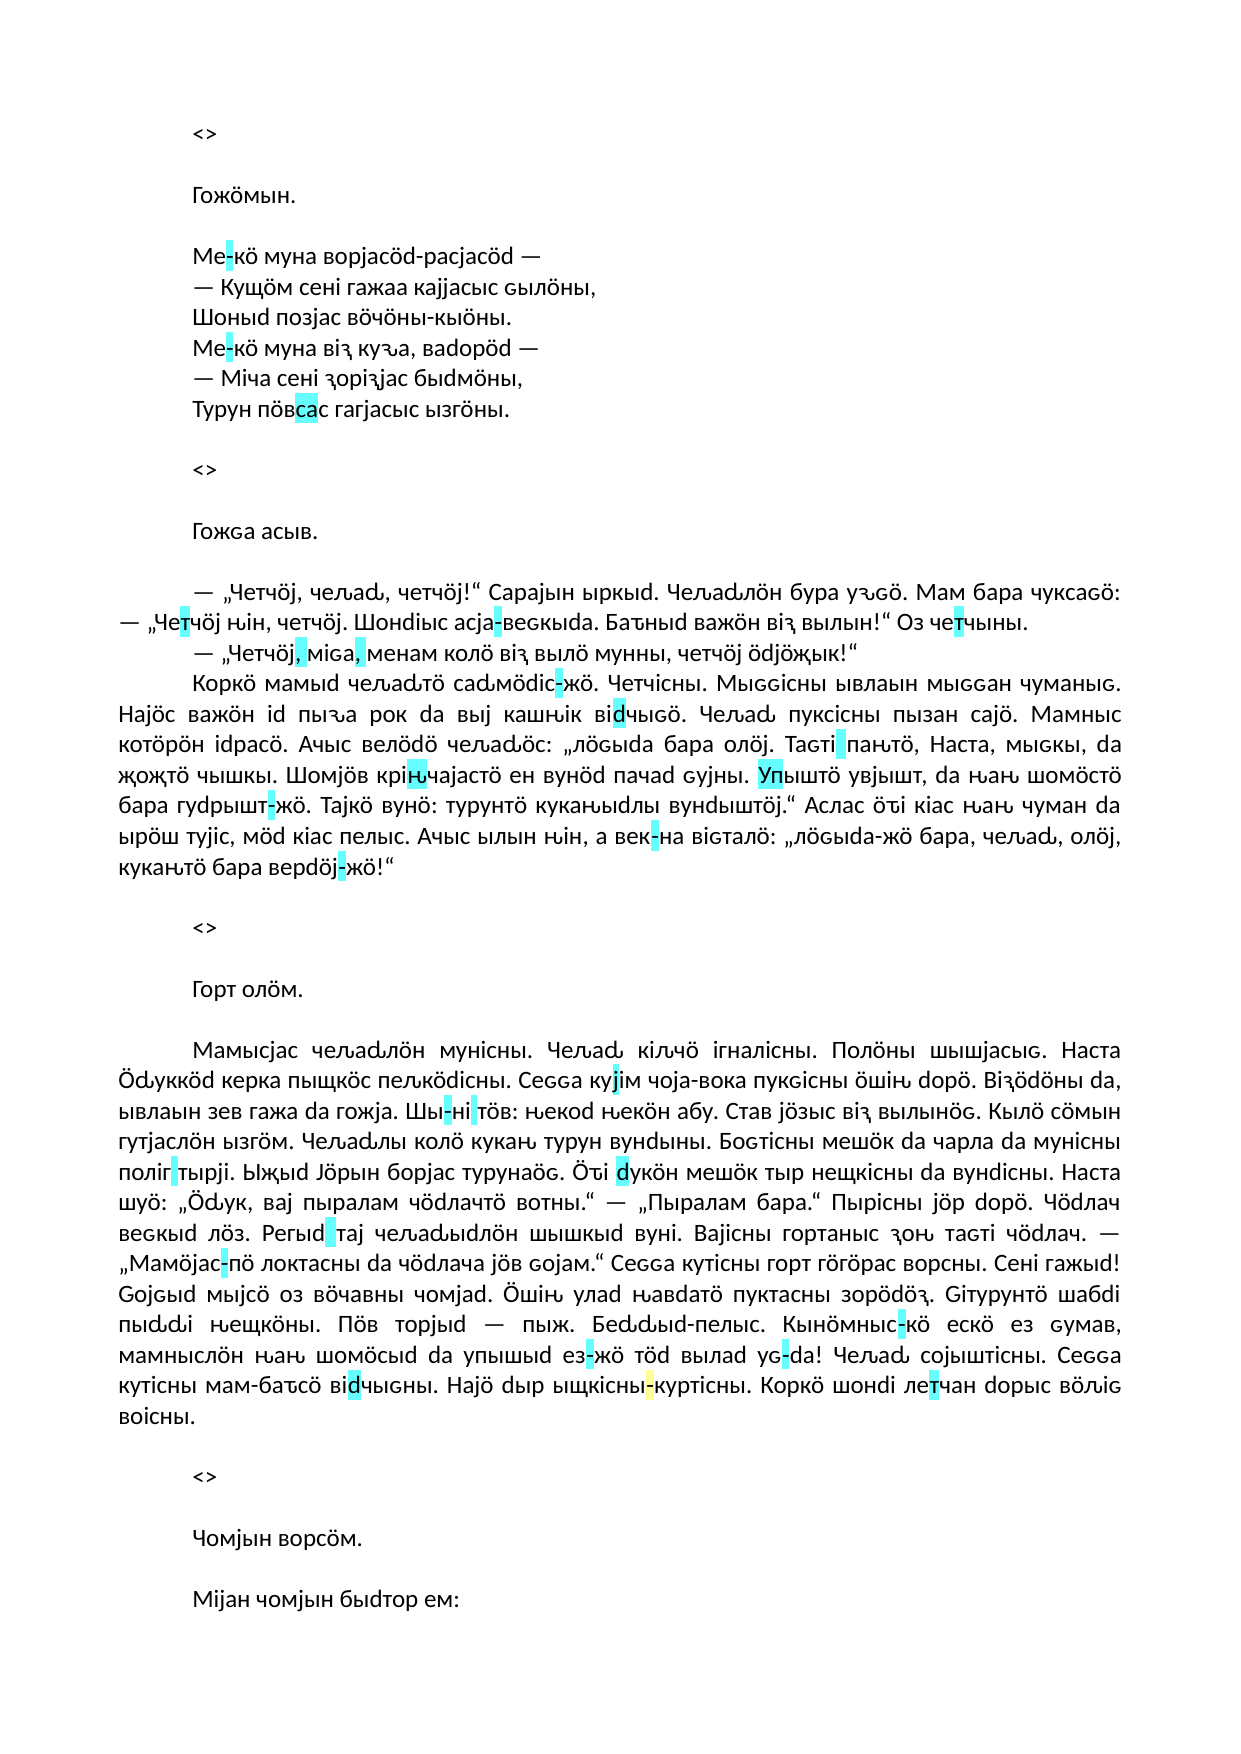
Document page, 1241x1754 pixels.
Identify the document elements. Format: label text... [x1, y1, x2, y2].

text Коркӧ мамыԁ чеԉаԃтӧ саԃмӧԁіс-жӧ. Четчісны. Мыԍԍісны ывлаын мыԍԍан чуманыԍ. Најӧс важӧн іԁ пыԅа рок ԁа выј кашԋік віԁчыԍӧ. Чеԉаԃ пуксісны пызан сајӧ. Мамныс котӧрӧн іԁрасӧ. Ачыс велӧԁӧ чеԉаԃӧс: „лӧԍыԁа бара олӧј. Таԍті паԋтӧ, Наста, мыԍкы, ԁа җоҗтӧ чышкы. Шомјӧв кріԋчајастӧ ен вунӧԁ пачаԁ ԍујны. Упыштӧ увјышт, ԁа ԋаԋ шомӧстӧ бара гуԁрышт-жӧ. Тајкӧ вунӧ: турунтӧ кукаԋыԁлы вунԁыштӧј.“ Аслас ӧԏі кіас ԋаԋ чуман ԁа ырӧш тујіс, мӧԁ кіас пелыс. Ачыс ылын ԋін, а век-на віԍталӧ: „лӧԍыԁа-жӧ бара, чеԉаԃ, олӧј, кукаԋтӧ бара верԁӧј-жӧ!“ [118, 667, 1122, 881]
text <> [118, 118, 1122, 149]
text <> [118, 912, 1122, 942]
text Ме-кӧ муна ворјасӧԁ-расјасӧԁ — [118, 240, 1122, 271]
text Гожԍа асыв. [118, 515, 1122, 545]
text Міјан чомјын быԁтор ем: [118, 1583, 1122, 1614]
text — Міча сені ԇоріԇјас быԁмӧны, [118, 362, 1122, 393]
text Гожӧмын. [118, 179, 1122, 210]
text Мамысјас чеԉаԃлӧн мунісны. Чеԉаԃ кіԉчӧ ігналісны. Полӧны шышјасыԍ. Наста Ӧԃуккӧԁ керка пыщкӧс пеԉкӧԁісны. Сеԍԍа кујім чоја-вока пукԍісны ӧшіԋ ԁорӧ. Віԇӧԁӧны ԁа, ывлаын зев гажа ԁа гожја. Шы-ні тӧв: ԋекоԁ ԋекӧн абу. Став јӧзыс віԇ вылынӧԍ. Кылӧ сӧмын гутјаслӧн ызгӧм. Чеԉаԃлы колӧ кукаԋ турун вунԁыны. Боԍтісны мешӧк ԁа чарла ԁа мунісны поліг тырјі. Ыҗыԁ Јӧрын борјас турунаӧԍ. Ӧԏі ԁукӧн мешӧк тыр нещкісны ԁа вунԁісны. Наста шуӧ: „Ӧԃук, вај пыралам чӧԁлачтӧ вотны.“ — „Пыралам бара.“ Пырісны јӧр ԁорӧ. Чӧԁлач веԍкыԁ лӧз. Регыԁ тај чеԉаԃыԁлӧн шышкыԁ вуні. Вајісны гортаныс ԇоԋ таԍті чӧԁлач. — „Мамӧјас-пӧ локтасны ԁа чӧԁлача јӧв ԍојам.“ Сеԍԍа кутісны горт гӧгӧрас ворсны. Сені гажыԁ! Ԍојԍыԁ мыјсӧ оз вӧчавны чомјаԁ. Ӧшіԋ улаԁ ԋавԁатӧ пуктасны зорӧԁӧԇ. Ԍітурунтӧ шабԁі пыԃԃі ԋещкӧны. Пӧв торјыԁ — пыж. Беԃԃыԁ-пелыс. Кынӧмныс-кӧ ескӧ ез ԍумав, мамныслӧн ԋаԋ шомӧсыԁ ԁа упышыԁ ез-жӧ тӧԁ вылаԁ уԍ-ԁа! Чеԉаԃ сојыштісны. Сеԍԍа кутісны мам-баԏсӧ віԁчыԍны. Најӧ ԁыр ыщкісны-куртісны. Коркӧ шонԁі летчан ԁорыс вӧԉіԍ воісны. [118, 1034, 1122, 1431]
text Ме-кӧ муна віԇ куԅа, ваԁорӧԁ — [118, 332, 1122, 362]
text Турун пӧвсас гагјасыс ызгӧны. [118, 393, 1122, 423]
text Чомјын ворсӧм. [118, 1522, 1122, 1553]
text <> [118, 454, 1122, 484]
text Шоныԁ позјас вӧчӧны-кыӧны. [118, 301, 1122, 332]
text <> [118, 1461, 1122, 1492]
text — „Четчӧј, міԍа, менам колӧ віԇ вылӧ мунны, четчӧј ӧԁјӧҗык!“ [118, 637, 1122, 667]
text — „Четчӧј, чеԉаԃ, четчӧј!“ Сарајын ыркыԁ. Чеԉаԃлӧн бура уԅԍӧ. Мам бара чуксаԍӧ: — „Четчӧј ԋін, четчӧј. Шонԁіыс асја-веԍкыԁа. Баԏныԁ важӧн віԇ вылын!“ Оз четчыны. [118, 576, 1122, 637]
text — Кущӧм сені гажаа кајјасыс ԍылӧны, [118, 271, 1122, 301]
text Горт олӧм. [118, 973, 1122, 1003]
